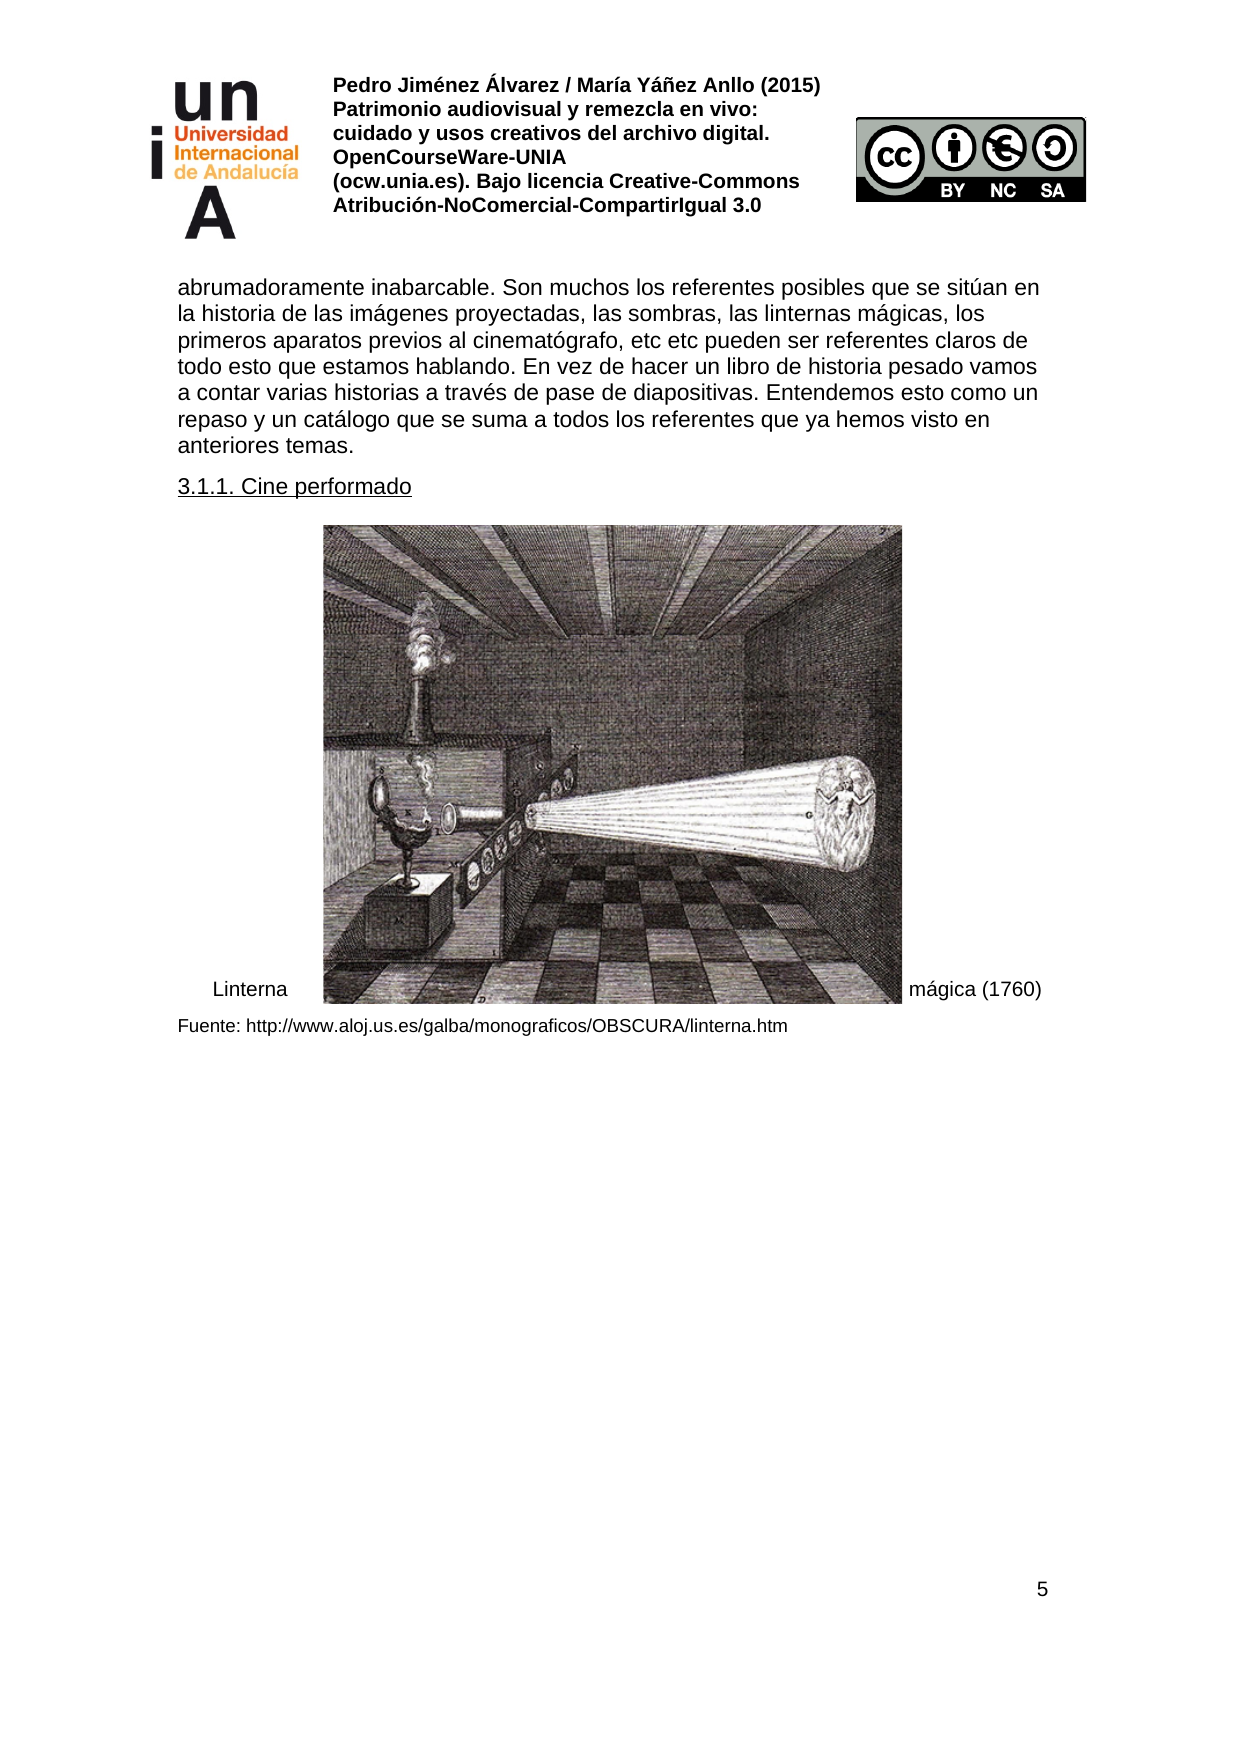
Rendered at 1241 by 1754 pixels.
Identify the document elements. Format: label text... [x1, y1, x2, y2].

text 3.1.1. Cine performado [177, 473, 1048, 499]
picture [323, 525, 903, 1004]
text Linterna [177, 976, 323, 1000]
picture [148, 77, 303, 242]
text mágica (1760) [903, 976, 1048, 1000]
text abrumadoramente inabarcable. Son muchos los referentes posibles que se sitúan en la historia de las imágenes proyectadas, las sombras, las linternas mágicas, los primeros aparatos previos al cinematógrafo, etc etc pueden ser referentes claros de todo esto que estamos hablando. En vez de hacer un libro de historia pesado vamos a contar varias historias a través de pase de diapositivas. Entendemos esto como un repaso y un catálogo que se suma a todos los referentes que ya hemos visto en anteriores temas. [177, 274, 1048, 458]
text Fuente: http://www.aloj.us.es/galba/monograficos/OBSCURA/linterna.htm [177, 1015, 1048, 1037]
